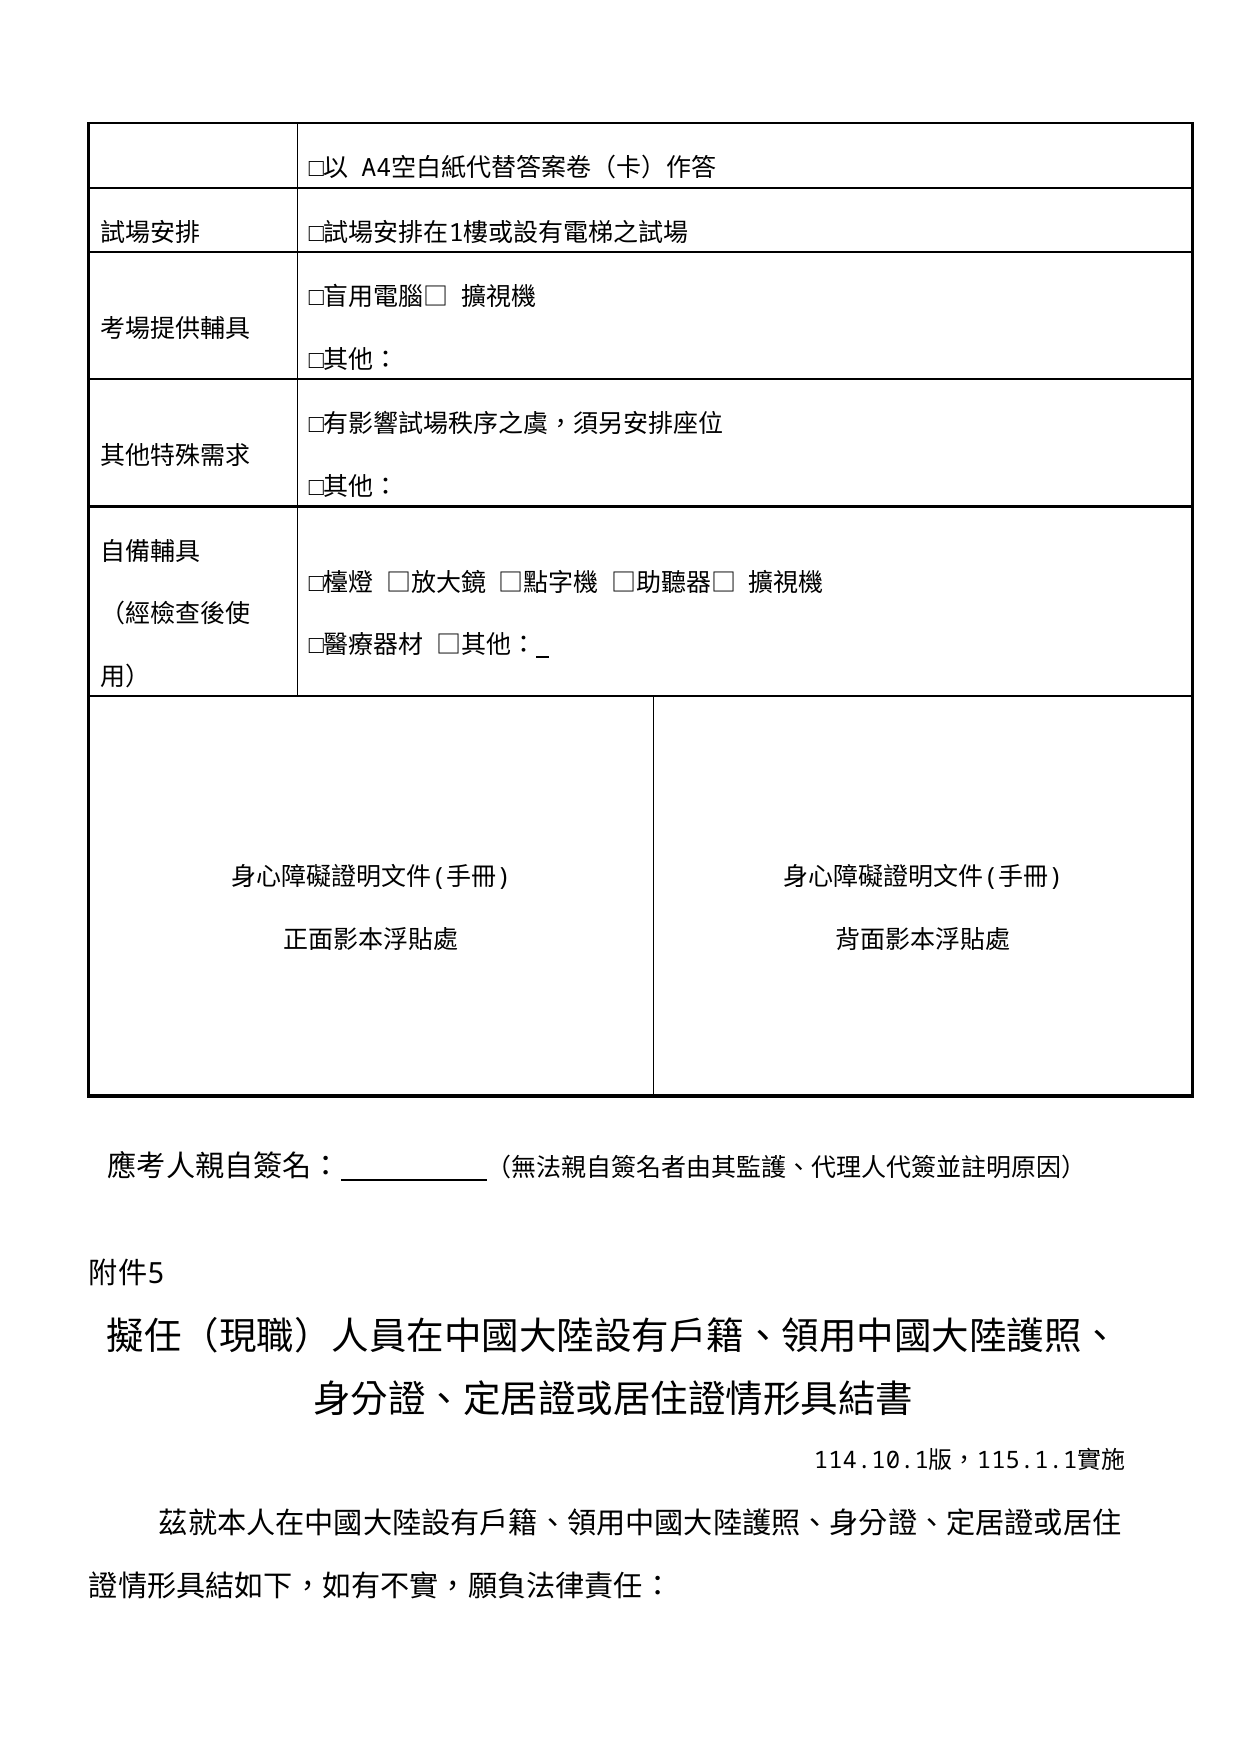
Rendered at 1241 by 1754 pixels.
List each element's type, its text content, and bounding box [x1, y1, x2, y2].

text 附件5 [89, 1229, 1137, 1292]
table_cell [90, 124, 297, 187]
text 114.10.1版，115.1.1實施 [89, 1417, 1137, 1479]
table_cell 身心障礙證明文件(手冊) 背面影本浮貼處 [654, 697, 1191, 1094]
table_cell □以 A4空白紙代替答案卷（卡）作答 [298, 124, 1191, 187]
table_cell 身心障礙證明文件(手冊) 正面影本浮貼處 [90, 697, 653, 1094]
table_cell 試場安排 [90, 189, 297, 251]
table_cell 考場提供輔具 [90, 253, 297, 378]
text 應考人親自簽名： （無法親自簽名者由其監護、代理人代簽並註明原因） [107, 1143, 1137, 1185]
table_cell □試場安排在1樓或設有電梯之試場 [298, 189, 1191, 251]
table_cell □檯燈 □放大鏡 □點字機 □助聽器□ 擴視機 □醫療器材 □其他： [298, 508, 1191, 695]
text 茲就本人在中國大陸設有戶籍、領用中國大陸護照、身分證、定居證或居住證情形具結如下，如有不實，願負法律責任： [89, 1479, 1137, 1604]
table_cell 其他特殊需求 [90, 380, 297, 505]
text 擬任（現職）人員在中國大陸設有戶籍、領用中國大陸護照、 身分證、定居證或居住證情形具結書 [89, 1292, 1137, 1417]
table_cell □盲用電腦□ 擴視機 □其他： [298, 253, 1191, 378]
table_cell 自備輔具 （經檢查後使用） [90, 508, 297, 695]
table_cell □有影響試場秩序之虞，須另安排座位 □其他： [298, 380, 1191, 505]
